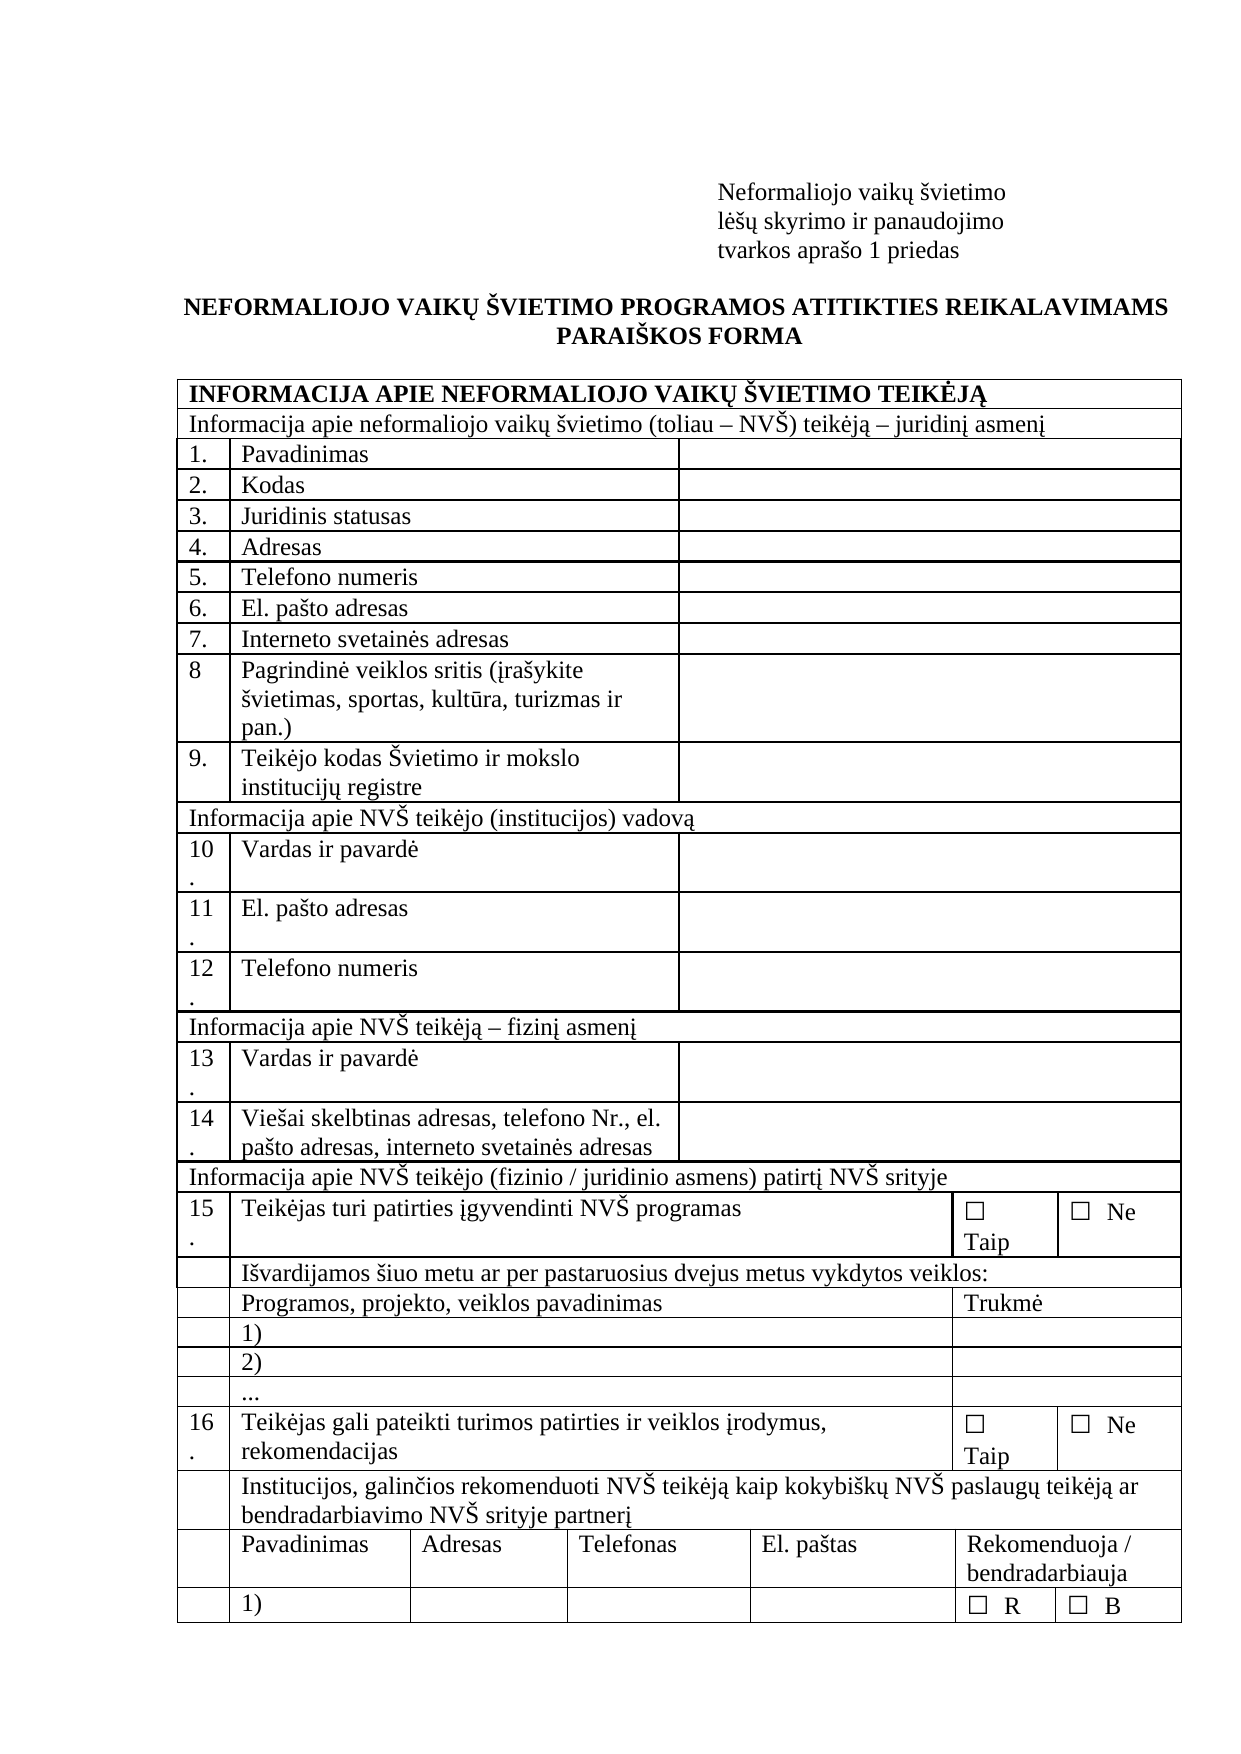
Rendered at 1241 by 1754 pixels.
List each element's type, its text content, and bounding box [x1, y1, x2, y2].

table_cell [178, 1588, 229, 1622]
table_cell Pagrindinė veiklos sritis (įrašykite švietimas, sportas, kultūra, turizmas ir pan.) [231, 655, 678, 741]
table_cell 7. [178, 624, 229, 653]
table_cell ☐ Taip [953, 1407, 1057, 1470]
table_cell [953, 1318, 1181, 1346]
table_cell El. pašto adresas [231, 893, 678, 951]
table_cell 4. [178, 532, 229, 560]
table_cell Vardas ir pavardė [231, 834, 678, 891]
table_cell [411, 1588, 567, 1622]
table_cell Pavadinimas [231, 439, 678, 468]
table_cell Telefonas [568, 1530, 750, 1587]
table_cell Teikėjas gali pateikti turimos patirties ir veiklos įrodymus, rekomendacijas [230, 1407, 952, 1470]
table_cell ☐ R [956, 1588, 1055, 1622]
table_cell 2) [230, 1348, 952, 1376]
text NEFORMALIOJO VAIKŲ ŠVIETIMO PROGRAMOS ATITIKTIES REIKALAVIMAMS [177, 292, 1181, 321]
table_cell 11. [178, 893, 229, 951]
text lėšų skyrimo ir panaudojimo [582, 206, 1181, 235]
table_cell Juridinis statusas [231, 501, 678, 529]
table_cell INFORMACIJA APIE NEFORMALIOJO VAIKŲ ŠVIETIMO TEIKĖJĄ [178, 380, 1181, 408]
table_cell [178, 1258, 229, 1287]
table_cell [680, 532, 1180, 560]
table_cell [178, 1471, 229, 1528]
table_cell Informacija apie NVŠ teikėjo (institucijos) vadovą [178, 803, 1180, 832]
table_cell [680, 655, 1180, 741]
table_cell El. paštas [751, 1530, 955, 1587]
table_cell 9. [178, 743, 229, 801]
table_cell 2. [178, 470, 229, 499]
table_cell Informacija apie NVŠ teikėjo (fizinio / juridinio asmens) patirtį NVŠ srityje [178, 1163, 1180, 1191]
table_cell 3. [178, 501, 229, 529]
table_cell ☐ Taip [954, 1193, 1057, 1256]
table_cell [178, 1318, 229, 1346]
table_cell 13. [178, 1043, 229, 1101]
table_cell Vardas ir pavardė [231, 1043, 678, 1101]
table_cell Pavadinimas [230, 1530, 410, 1587]
table_cell El. pašto adresas [231, 593, 678, 622]
table_cell [680, 624, 1180, 653]
table_cell Adresas [231, 532, 678, 560]
table_cell 8 [178, 655, 229, 741]
table_cell 6. [178, 593, 229, 622]
table_cell 1) [230, 1318, 952, 1346]
table_cell 12. [178, 953, 229, 1010]
table_cell [680, 563, 1180, 591]
table_cell [178, 1348, 229, 1376]
table_cell Teikėjo kodas Švietimo ir mokslo institucijų registre [231, 743, 678, 801]
table_cell Rekomenduoja / bendradarbiauja [956, 1530, 1181, 1587]
table_cell 16. [178, 1407, 229, 1470]
table_cell 1. [178, 439, 229, 468]
table_cell ... [230, 1377, 952, 1406]
table_cell [953, 1348, 1181, 1376]
table_cell [178, 1530, 229, 1587]
table_cell Programos, projekto, veiklos pavadinimas [230, 1288, 952, 1317]
table_cell [680, 953, 1180, 1010]
table_cell Trukmė [953, 1288, 1181, 1317]
table_cell 5. [178, 563, 229, 591]
table_cell Interneto svetainės adresas [231, 624, 678, 653]
table_cell [680, 834, 1180, 891]
table_cell ☐ B [1056, 1588, 1181, 1622]
text tvarkos aprašo 1 priedas [667, 235, 1181, 263]
table_cell Informacija apie NVŠ teikėją – fizinį asmenį [178, 1013, 1180, 1041]
table_cell 14. [178, 1103, 229, 1160]
table_cell [568, 1588, 750, 1622]
table_cell Išvardijamos šiuo metu ar per pastaruosius dvejus metus vykdytos veiklos: [231, 1258, 1180, 1287]
table_cell Viešai skelbtinas adresas, telefono Nr., el. pašto adresas, interneto svetainės adresas [231, 1103, 678, 1160]
table_cell Institucijos, galinčios rekomenduoti NVŠ teikėją kaip kokybiškų NVŠ paslaugų teikėją ar bendradarbiavimo NVŠ srityje partnerį [230, 1471, 1181, 1528]
table_cell [751, 1588, 955, 1622]
table_cell 10. [178, 834, 229, 891]
table_cell [680, 593, 1180, 622]
table_header [177, 350, 230, 378]
table_cell Informacija apie neformaliojo vaikų švietimo (toliau – NVŠ) teikėją – juridinį asmenį [178, 409, 1181, 438]
table_cell Teikėjas turi patirties įgyvendinti NVŠ programas [231, 1193, 951, 1256]
table_cell [680, 1043, 1180, 1101]
text PARAIŠKOS FORMA [177, 321, 1181, 350]
table_cell Kodas [231, 470, 678, 499]
table_cell [178, 1288, 229, 1317]
table_cell [680, 743, 1180, 801]
table_cell [680, 893, 1180, 951]
table_cell [680, 470, 1180, 499]
table_cell [680, 439, 1180, 468]
table_cell [953, 1377, 1181, 1406]
table_cell ☐ Ne [1058, 1407, 1181, 1470]
table_cell [178, 1377, 229, 1406]
table_cell 15. [178, 1193, 229, 1256]
table_cell Telefono numeris [231, 563, 678, 591]
table_cell 1) [230, 1588, 410, 1622]
table_cell Adresas [411, 1530, 567, 1587]
table_header [230, 350, 1181, 378]
table_cell ☐ Ne [1059, 1193, 1180, 1256]
text Neformaliojo vaikų švietimo [582, 177, 1181, 206]
table_cell [680, 1103, 1180, 1160]
table_cell Telefono numeris [231, 953, 678, 1010]
table_cell [680, 501, 1180, 529]
